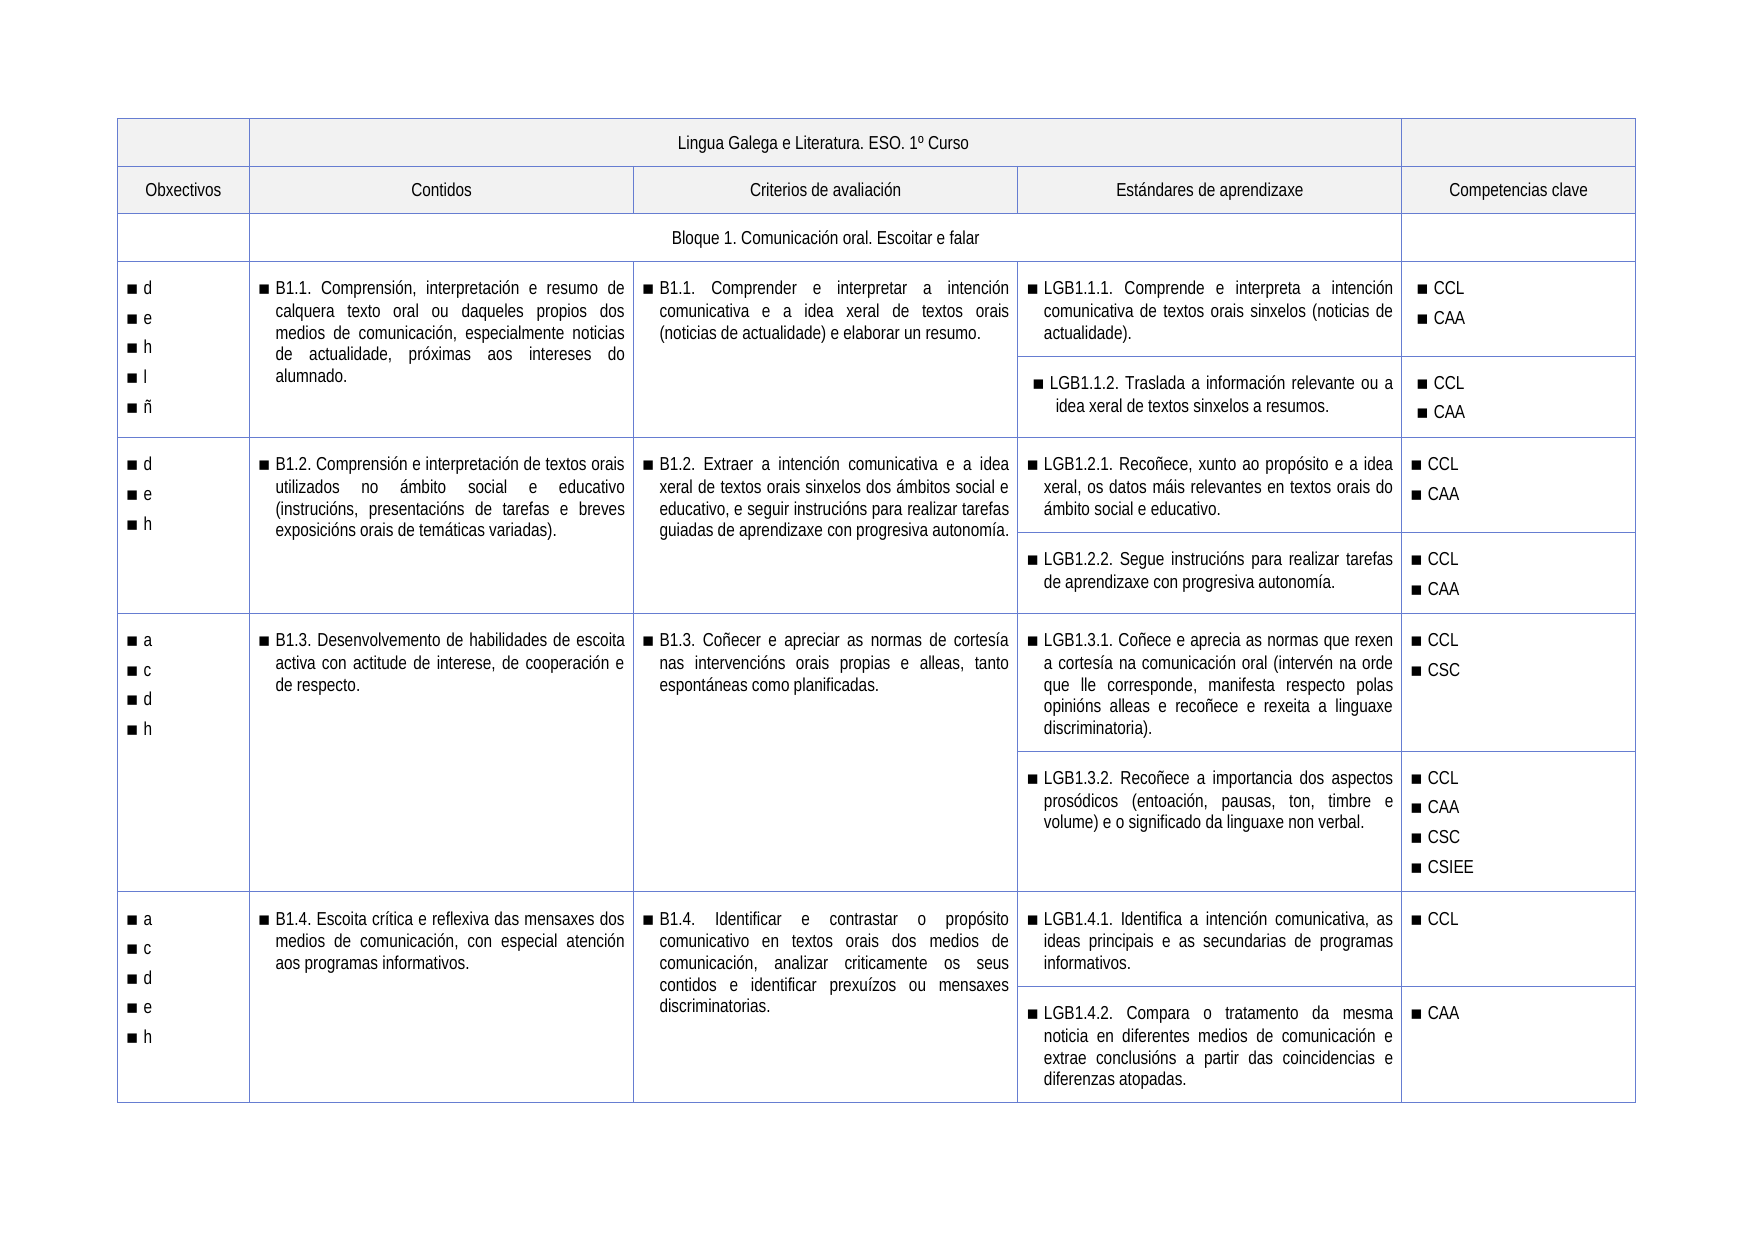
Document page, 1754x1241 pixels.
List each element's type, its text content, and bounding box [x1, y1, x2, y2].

table_cell CCL CSC [1402, 614, 1635, 751]
table_header [118, 119, 249, 166]
table_cell Criterios de avaliación [634, 167, 1017, 213]
table_cell CCL CAA [1402, 262, 1635, 356]
table_cell B1.4. Identificar e contrastar o propósito comunicativo en textos orais dos medios de comunicación, analizar criticamente os seus contidos e identificar prexuízos ou mensaxes discriminatorias. [634, 892, 1017, 1102]
table_cell [118, 214, 249, 261]
table_cell CCL CAA [1402, 438, 1635, 532]
table_cell B1.2. Comprensión e interpretación de textos orais utilizados no ámbito social e educativo (instrucións, presentacións de tarefas e breves exposicións orais de temáticas variadas). [250, 438, 633, 613]
table_cell LGB1.2.1. Recoñece, xunto ao propósito e a idea xeral, os datos máis relevantes en textos orais do ámbito social e educativo. [1018, 438, 1401, 532]
table_cell a c d h [118, 614, 249, 891]
table_cell a c d e h [118, 892, 249, 1102]
table_cell LGB1.4.1. Identifica a intención comunicativa, as ideas principais e as secundarias de programas informativos. [1018, 892, 1401, 986]
table_cell B1.2. Extraer a intención comunicativa e a idea xeral de textos orais sinxelos dos ámbitos social e educativo, e seguir instrucións para realizar tarefas guiadas de aprendizaxe con progresiva autonomía. [634, 438, 1017, 613]
table_cell Obxectivos [118, 167, 249, 213]
table_cell d e h l ñ [118, 262, 249, 437]
table_cell LGB1.3.1. Coñece e aprecia as normas que rexen a cortesía na comunicación oral (intervén na orde que lle corresponde, manifesta respecto polas opinións alleas e recoñece e rexeita a linguaxe discriminatoria). [1018, 614, 1401, 751]
table_cell B1.4. Escoita crítica e reflexiva das mensaxes dos medios de comunicación, con especial atención aos programas informativos. [250, 892, 633, 1102]
table_cell CCL [1402, 892, 1635, 986]
table_cell LGB1.1.2. Traslada a información relevante ou a idea xeral de textos sinxelos a resumos. [1018, 357, 1401, 437]
table_cell B1.3. Desenvolvemento de habilidades de escoita activa con actitude de interese, de cooperación e de respecto. [250, 614, 633, 891]
table_cell B1.1. Comprender e interpretar a intención comunicativa e a idea xeral de textos orais (noticias de actualidade) e elaborar un resumo. [634, 262, 1017, 437]
table_header [1402, 119, 1635, 166]
table_cell B1.1. Comprensión, interpretación e resumo de calquera texto oral ou daqueles propios dos medios de comunicación, especialmente noticias de actualidade, próximas aos intereses do alumnado. [250, 262, 633, 437]
table_cell LGB1.4.2. Compara o tratamento da mesma noticia en diferentes medios de comunicación e extrae conclusións a partir das coincidencias e diferenzas atopadas. [1018, 987, 1401, 1102]
table_cell d e h [118, 438, 249, 613]
table_cell LGB1.3.2. Recoñece a importancia dos aspectos prosódicos (entoación, pausas, ton, timbre e volume) e o significado da linguaxe non verbal. [1018, 752, 1401, 891]
table_cell LGB1.2.2. Segue instrucións para realizar tarefas de aprendizaxe con progresiva autonomía. [1018, 533, 1401, 613]
table_cell B1.3. Coñecer e apreciar as normas de cortesía nas intervencións orais propias e alleas, tanto espontáneas como planificadas. [634, 614, 1017, 891]
table_cell Competencias clave [1402, 167, 1635, 213]
table_cell LGB1.1.1. Comprende e interpreta a intención comunicativa de textos orais sinxelos (noticias de actualidade). [1018, 262, 1401, 356]
table_cell Bloque 1. Comunicación oral. Escoitar e falar [250, 214, 1401, 261]
table_cell CCL CAA [1402, 533, 1635, 613]
table_header Lingua Galega e Literatura. ESO. 1º Curso [250, 119, 1401, 166]
table_cell CAA [1402, 987, 1635, 1102]
table_cell Estándares de aprendizaxe [1018, 167, 1401, 213]
table_cell CCL CAA CSC CSIEE [1402, 752, 1635, 891]
table_cell Contidos [250, 167, 633, 213]
table_cell CCL CAA [1402, 357, 1635, 437]
table_cell [1402, 214, 1635, 261]
